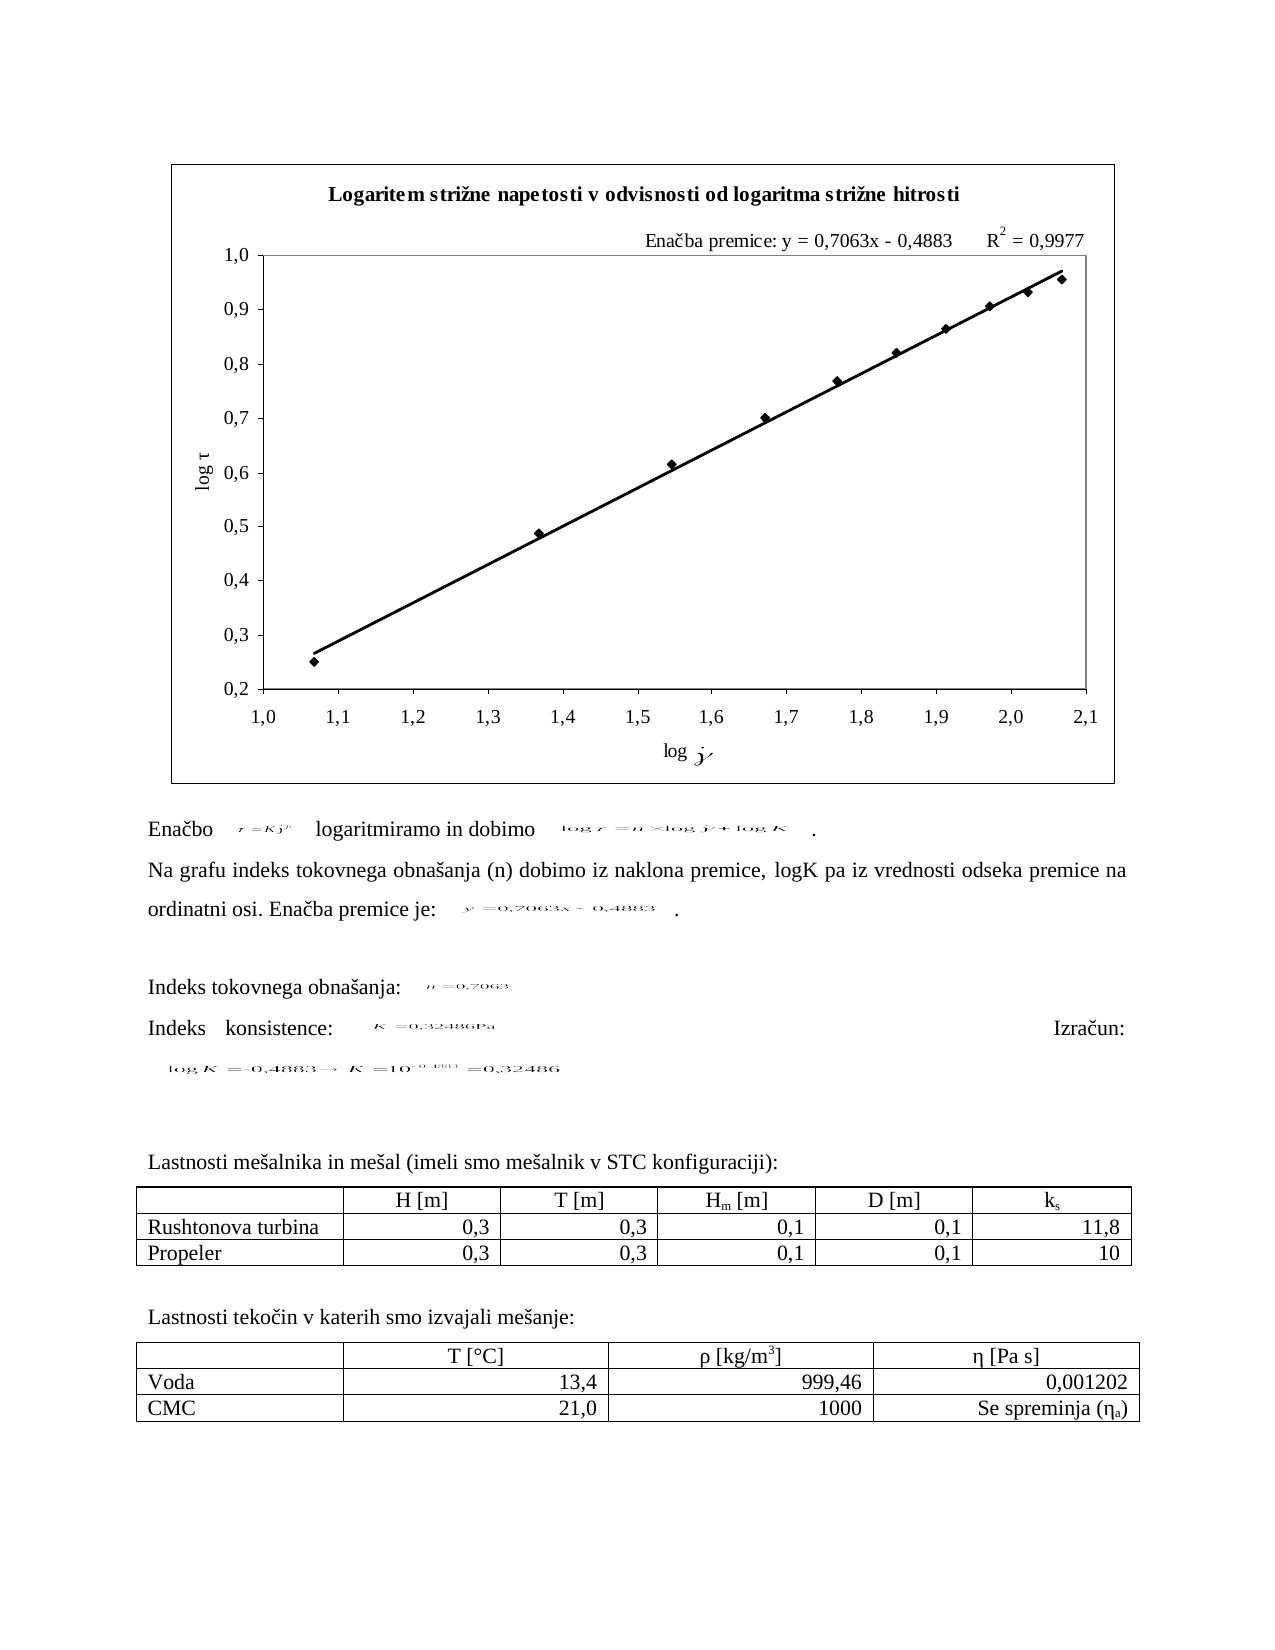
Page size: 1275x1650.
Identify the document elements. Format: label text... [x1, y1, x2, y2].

text Indeks konsistence: Izračun: [148, 1013, 1127, 1085]
table_cell 0,3 [344, 1214, 500, 1239]
table_header T [°C] [344, 1343, 608, 1368]
text Lastnosti mešalnika in mešal (imeli smo mešalnik v STC konfiguraciji): [148, 1149, 1127, 1174]
table_cell Rushtonova turbina [137, 1214, 343, 1239]
table_cell CMC [137, 1395, 343, 1421]
table_header H [m] [344, 1188, 500, 1213]
text Indeks tokovnega obnašanja: [148, 973, 1127, 1001]
text Lastnosti tekočin v katerih smo izvajali mešanje: [148, 1304, 1127, 1329]
table_header [137, 1343, 343, 1368]
table_cell 0,3 [344, 1240, 500, 1265]
table_cell 13,4 [344, 1369, 608, 1394]
table_cell 1000 [609, 1395, 873, 1421]
table_header T [m] [501, 1188, 657, 1213]
table_cell Se spreminja (ηa) [874, 1395, 1139, 1421]
table_cell 0,1 [816, 1240, 972, 1265]
table_header [137, 1188, 343, 1213]
table_header η [Pa s] [874, 1343, 1139, 1368]
table_header ks [973, 1188, 1131, 1213]
table_cell Voda [137, 1369, 343, 1394]
table_cell 0,1 [658, 1214, 815, 1239]
table_cell 0,001202 [874, 1369, 1139, 1394]
text Enačbo logaritmiramo in dobimo . [148, 813, 1127, 845]
table_cell 0,3 [501, 1240, 657, 1265]
table_cell 10 [973, 1240, 1131, 1265]
table_cell 0,1 [658, 1240, 815, 1265]
table_cell 11,8 [973, 1214, 1131, 1239]
table_header ρ [kg/m3] [609, 1343, 873, 1368]
text Na grafu indeks tokovnega obnašanja (n) dobimo iz naklona premice, logK pa iz vrednosti odseka premice na ordinatni osi. Enačba premice je: . [148, 857, 1127, 923]
table_cell 999,46 [609, 1369, 873, 1394]
table_cell 0,1 [816, 1214, 972, 1239]
table_header Hm [m] [658, 1188, 815, 1213]
table_header D [m] [816, 1188, 972, 1213]
table_cell 21,0 [344, 1395, 608, 1421]
table_cell 0,3 [501, 1214, 657, 1239]
table_cell Propeler [137, 1240, 343, 1265]
